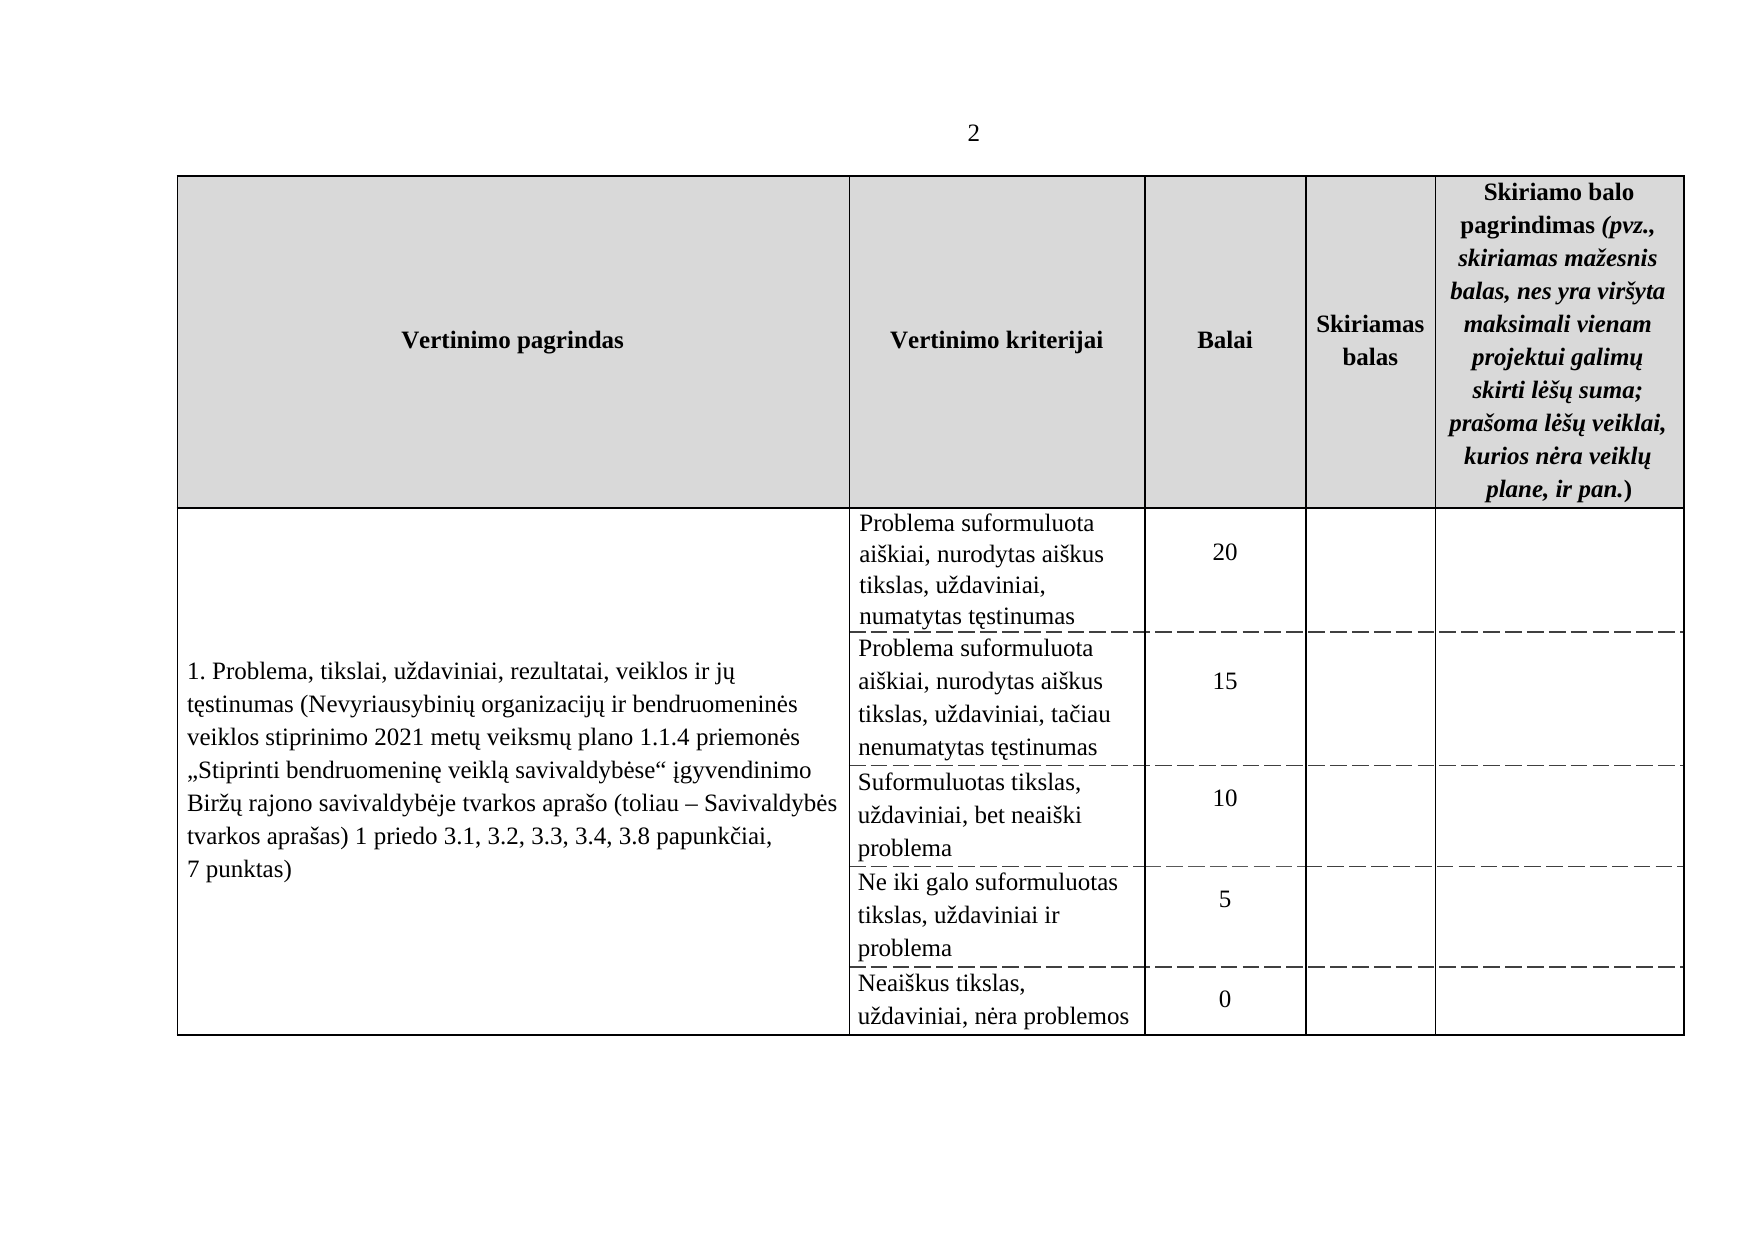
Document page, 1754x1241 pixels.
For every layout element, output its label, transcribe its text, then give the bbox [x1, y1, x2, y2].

table_cell [1307, 765, 1435, 866]
table_header Vertinimo pagrindas [178, 177, 849, 507]
table_cell 5 [1146, 866, 1305, 966]
table_cell 1. Problema, tikslai, uždaviniai, rezultatai, veiklos ir jų tęstinumas (Nevyriausybinių organizacijų ir bendruomeninės veiklos stiprinimo 2021 metų veiksmų plano 1.1.4 priemonės „Stiprinti bendruomeninę veiklą savivaldybėse“ įgyvendinimo Biržų rajono savivaldybėje tvarkos aprašo (toliau – Savivaldybės tvarkos aprašas) 1 priedo 3.1, 3.2, 3.3, 3.4, 3.8 papunkčiai, 7 punktas) [178, 509, 849, 1034]
table_cell [1436, 866, 1683, 966]
table_cell [850, 633, 859, 765]
table_cell Problema suformuluota aiškiai, nurodytas aiškus tikslas, uždaviniai, numatytas tęstinumas [850, 509, 1144, 631]
table_header Skiriamo balo pagrindimas (pvz., skiriamas mažesnis balas, nes yra viršyta maksimali vienam projektui galimų skirti lėšų suma; prašoma lėšų veiklai, kurios nėra veiklų plane, ir pan.) [1436, 177, 1683, 507]
table_header Vertinimo kriterijai [850, 177, 1144, 507]
table_cell 20 [1146, 509, 1305, 631]
table_cell [1307, 631, 1435, 765]
table_cell Ne iki galo suformuluotas tikslas, uždaviniai ir problema [850, 866, 1144, 966]
table_cell [1436, 765, 1683, 866]
table_cell [1436, 509, 1683, 631]
table_cell [1134, 633, 1144, 765]
table_header Skiriamas balas [1307, 177, 1435, 507]
table_cell [1436, 631, 1683, 765]
table_header Problema suformuluota aiškiai, nurodytas aiškus tikslas, uždaviniai, tačiau nenumatytas tęstinumas [859, 633, 1134, 765]
table_cell 0 [1146, 966, 1305, 1034]
table_cell Suformuluotas tikslas, uždaviniai, bet neaiški problema [850, 765, 1144, 866]
table_cell Neaiškus tikslas, uždaviniai, nėra problemos [850, 966, 1144, 1034]
table_cell [1307, 509, 1435, 631]
table_header Balai [1146, 177, 1305, 507]
table_cell 15 [1146, 631, 1305, 765]
table_cell [1307, 966, 1435, 1034]
table_cell [1436, 966, 1683, 1034]
table_cell [1307, 866, 1435, 966]
table_cell 10 [1146, 765, 1305, 866]
